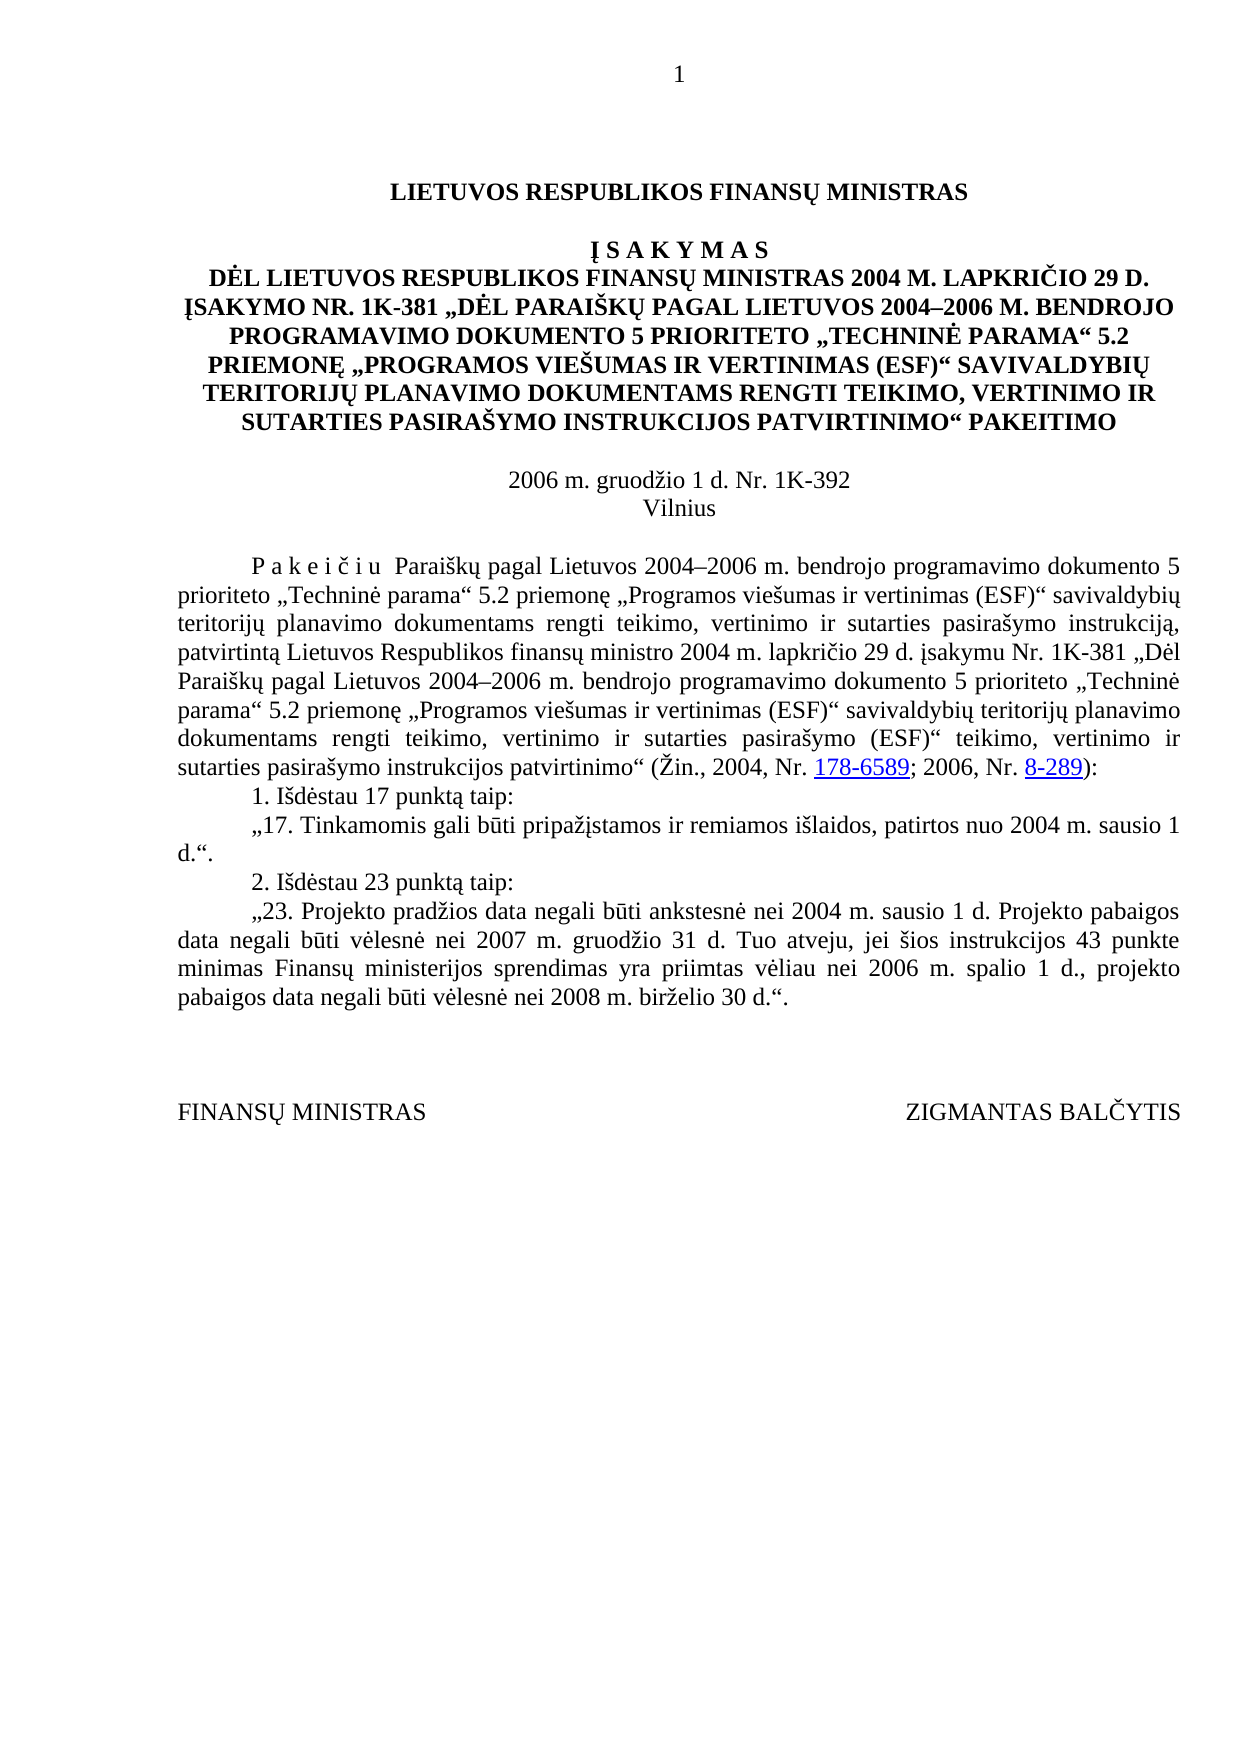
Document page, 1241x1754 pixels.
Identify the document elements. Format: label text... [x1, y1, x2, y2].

text DĖL LIETUVOS RESPUBLIKOS FINANSŲ MINISTRAS 2004 M. LAPKRIČIO 29 D. ĮSAKYMO NR. 1K-381 „DĖL PARAIŠKŲ PAGAL LIETUVOS 2004–2006 M. BENDROJO PROGRAMAVIMO DOKUMENTO 5 PRIORITETO „TECHNINĖ PARAMA“ 5.2 PRIEMONĘ „PROGRAMOS VIEŠUMAS IR VERTINIMAS (ESF)“ SAVIVALDYBIŲ TERITORIJŲ PLANAVIMO DOKUMENTAMS RENGTI TEIKIMO, VERTINIMO IR SUTARTIES PASIRAŠYMO INSTRUKCIJOS PATVIRTINIMO“ PAKEITIMO [177, 263, 1181, 436]
text 2. Išdėstau 23 punktą taip: [177, 867, 1181, 896]
text Į S A K Y M A S [177, 235, 1181, 263]
text „23. Projekto pradžios data negali būti ankstesnė nei 2004 m. sausio 1 d. Projekto pabaigos data negali būti vėlesnė nei 2007 m. gruodžio 31 d. Tuo atveju, jei šios instrukcijos 43 punkte minimas Finansų ministerijos sprendimas yra priimtas vėliau nei 2006 m. spalio 1 d., projekto pabaigos data negali būti vėlesnė nei 2008 m. birželio 30 d.“. [177, 896, 1181, 1011]
text FINANSŲ MINISTRAS ZIGMANTAS BALČYTIS [177, 1097, 1181, 1126]
text 2006 m. gruodžio 1 d. Nr. 1K-392 [177, 465, 1181, 493]
text „17. Tinkamomis gali būti pripažįstamos ir remiamos išlaidos, patirtos nuo 2004 m. sausio 1 d.“. [177, 810, 1181, 867]
text Pakeičiu Paraiškų pagal Lietuvos 2004–2006 m. bendrojo programavimo dokumento 5 prioriteto „Techninė parama“ 5.2 priemonę „Programos viešumas ir vertinimas (ESF)“ savivaldybių teritorijų planavimo dokumentams rengti teikimo, vertinimo ir sutarties pasirašymo instrukciją, patvirtintą Lietuvos Respublikos finansų ministro 2004 m. lapkričio 29 d. įsakymu Nr. 1K-381 „Dėl Paraiškų pagal Lietuvos 2004–2006 m. bendrojo programavimo dokumento 5 prioriteto „Techninė parama“ 5.2 priemonę „Programos viešumas ir vertinimas (ESF)“ savivaldybių teritorijų planavimo dokumentams rengti teikimo, vertinimo ir sutarties pasirašymo (ESF)“ teikimo, vertinimo ir sutarties pasirašymo instrukcijos patvirtinimo“ (Žin., 2004, Nr. 178-6589; 2006, Nr. 8-289): [177, 551, 1181, 781]
text 1. Išdėstau 17 punktą taip: [177, 781, 1181, 810]
text Vilnius [177, 493, 1181, 522]
text LIETUVOS RESPUBLIKOS FINANSŲ MINISTRAS [177, 177, 1181, 206]
